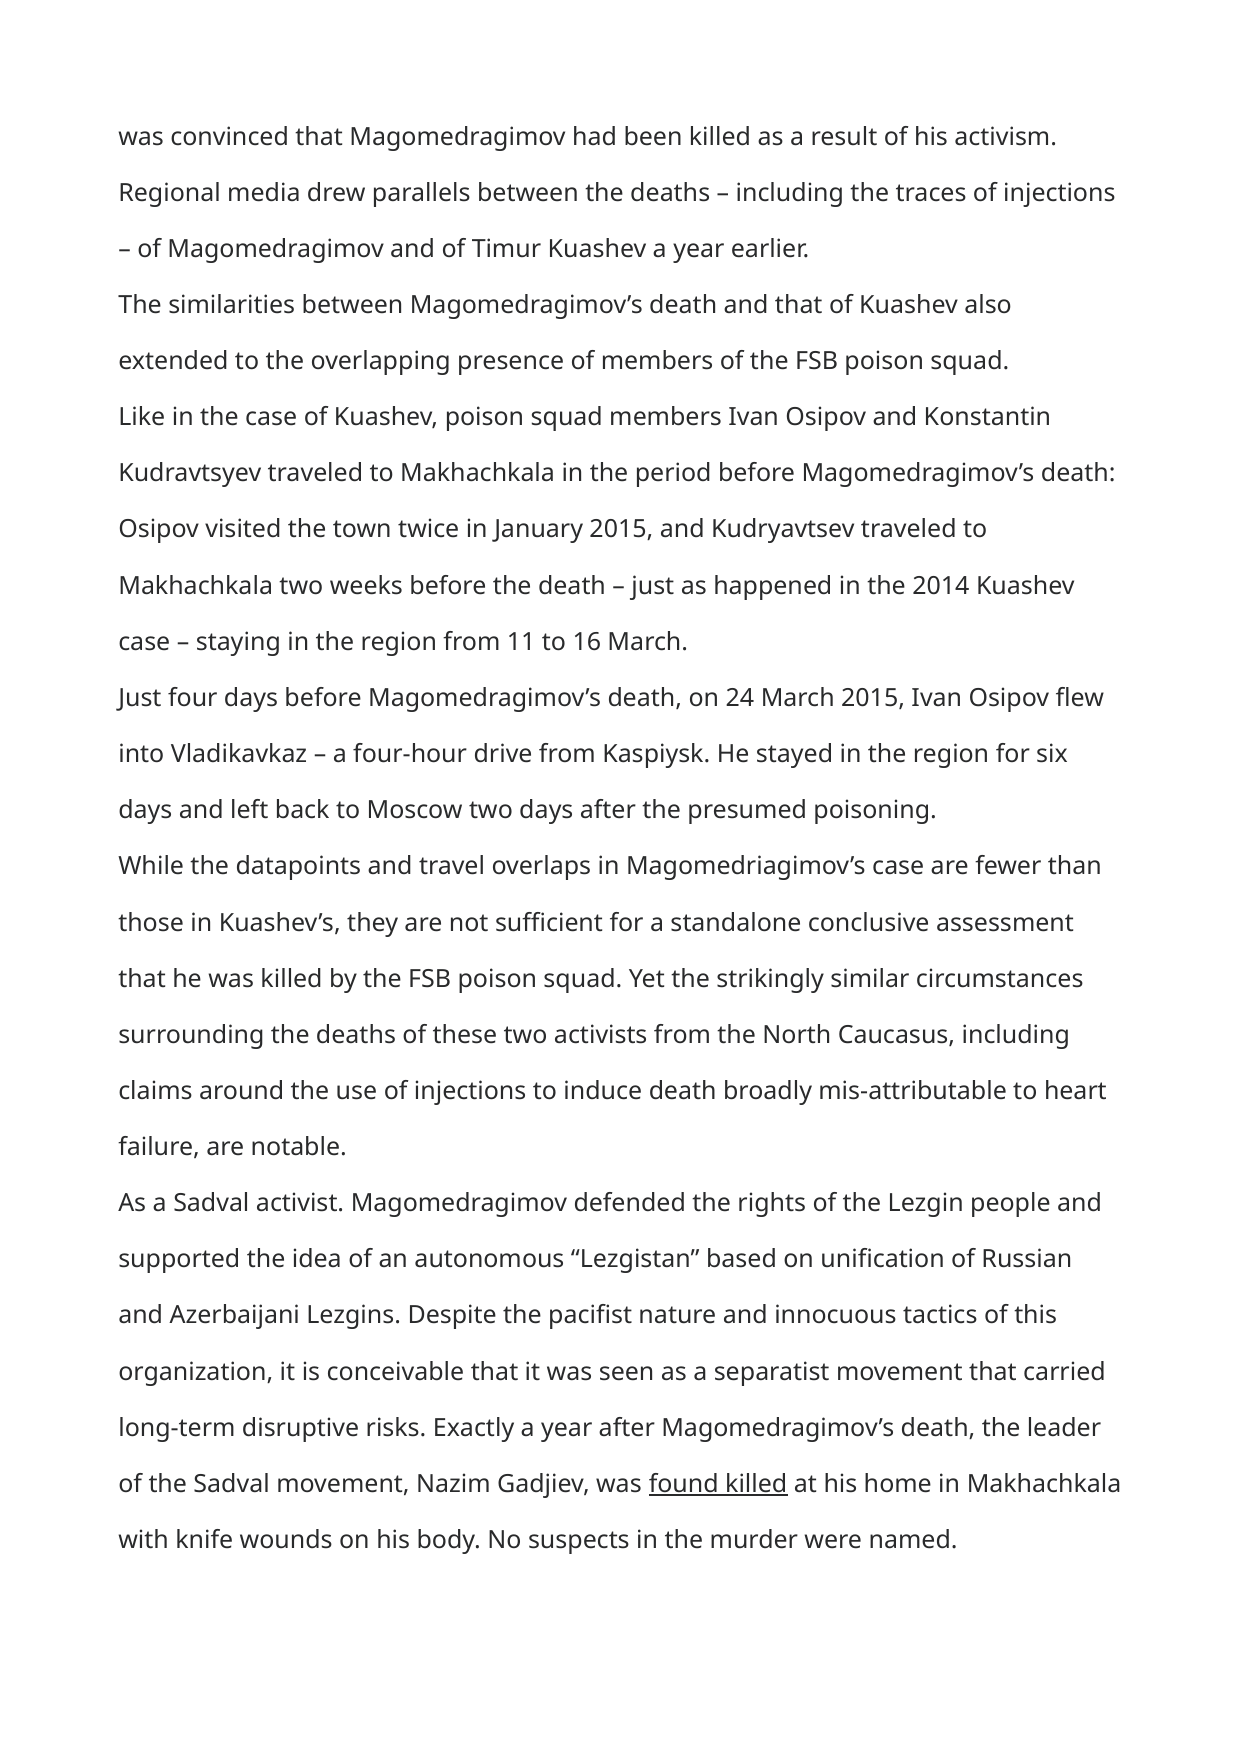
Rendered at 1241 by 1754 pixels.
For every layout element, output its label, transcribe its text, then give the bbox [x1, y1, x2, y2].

text Like in the case of Kuashev, poison squad members Ivan Osipov and Konstantin Kudravtsyev traveled to Makhachkala in the period before Magomedragimov’s death: Osipov visited the town twice in January 2015, and Kudryavtsev traveled to Makhachkala two weeks before the death – just as happened in the 2014 Kuashev case – staying in the region from 11 to 16 March. [118, 399, 1122, 657]
text As a Sadval activist. Magomedragimov defended the rights of the Lezgin people and supported the idea of an autonomous “Lezgistan” based on unification of Russian and Azerbaijani Lezgins. Despite the pacifist nature and innocuous tactics of this organization, it is conceivable that it was seen as a separatist movement that carried long-term disruptive risks. Exactly a year after Magomedragimov’s death, the leader of the Sadval movement, Nazim Gadjiev, was found killed at his home in Makhachkala with knife wounds on his body. No suspects in the murder were named. [118, 1185, 1122, 1556]
text Just four days before Magomedragimov’s death, on 24 March 2015, Ivan Osipov flew into Vladikavkaz – a four-hour drive from Kaspiysk. He stayed in the region for six days and left back to Moscow two days after the presumed poisoning. [118, 679, 1122, 826]
text While the datapoints and travel overlaps in Magomedriagimov’s case are fewer than those in Kuashev’s, they are not sufficient for a standalone conclusive assessment that he was killed by the FSB poison squad. Yet the strikingly similar circumstances surrounding the deaths of these two activists from the North Caucasus, including claims around the use of injections to induce death broadly mis-attributable to heart failure, are notable. [118, 848, 1122, 1163]
text The similarities between Magomedragimov’s death and that of Kuashev also extended to the overlapping presence of members of the FSB poison squad. [118, 287, 1122, 377]
text was convinced that Magomedragimov had been killed as a result of his activism. Regional media drew parallels between the deaths – including the traces of injections – of Magomedragimov and of Timur Kuashev a year earlier. [118, 118, 1122, 264]
